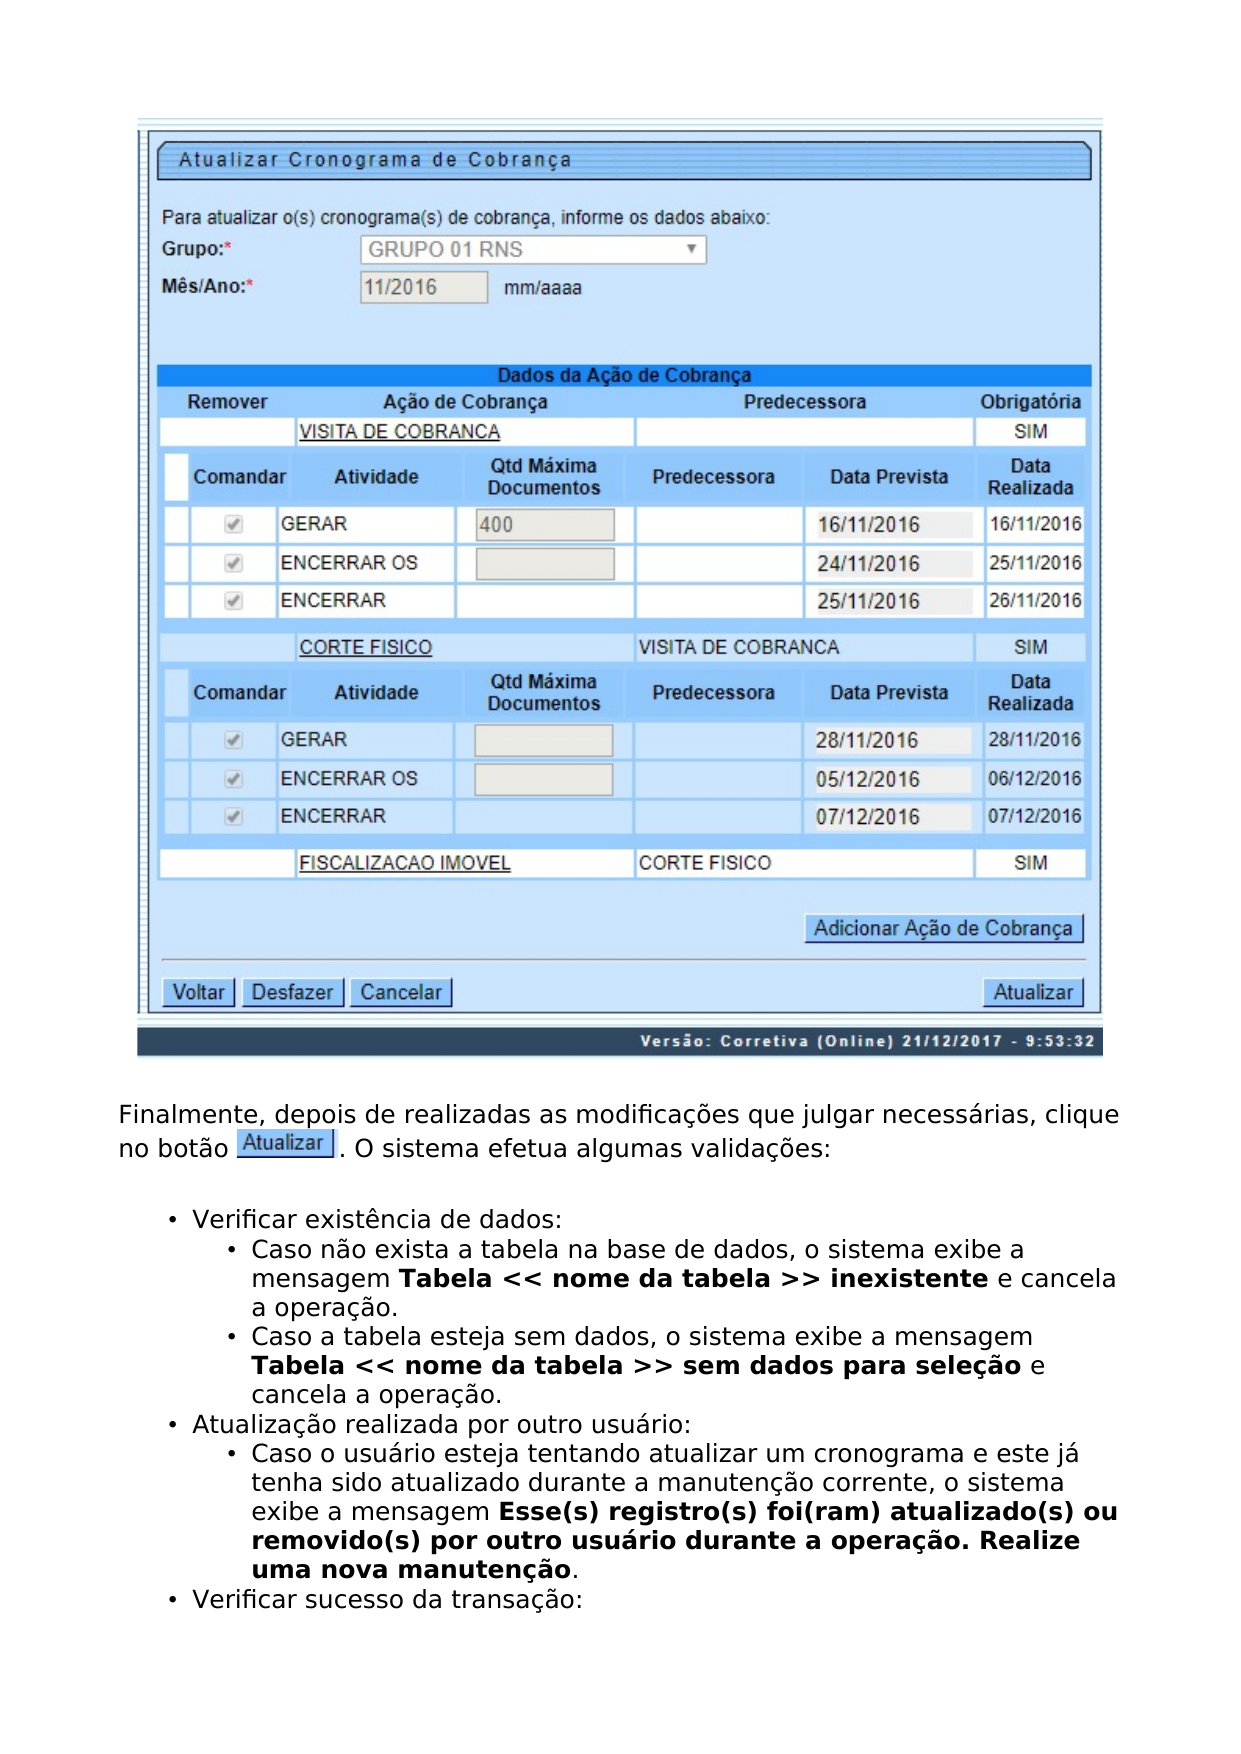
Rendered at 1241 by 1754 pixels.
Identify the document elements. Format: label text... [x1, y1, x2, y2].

text Finalmente, depois de realizadas as modificações que julgar necessárias, clique no botão . O sistema efetua algumas validações: [118, 1100, 1122, 1164]
list Verificar sucesso da transação: [177, 1585, 1122, 1614]
list Caso não exista a tabela na base de dados, o sistema exibe a mensagem Tabela << nome da tabela >> inexistente e cancela a operação. [236, 1235, 1122, 1322]
list Verificar existência de dados: [177, 1206, 1122, 1235]
picture [236, 1129, 339, 1158]
picture [137, 118, 1103, 1059]
list Atualização realizada por outro usuário: [177, 1410, 1122, 1439]
list Caso a tabela esteja sem dados, o sistema exibe a mensagem Tabela << nome da tabela >> sem dados para seleção e cancela a operação. [236, 1322, 1122, 1410]
list Caso o usuário esteja tentando atualizar um cronograma e este já tenha sido atualizado durante a manutenção corrente, o sistema exibe a mensagem Esse(s) registro(s) foi(ram) atualizado(s) ou removido(s) por outro usuário durante a operação. Realize uma nova manutenção. [236, 1439, 1122, 1585]
